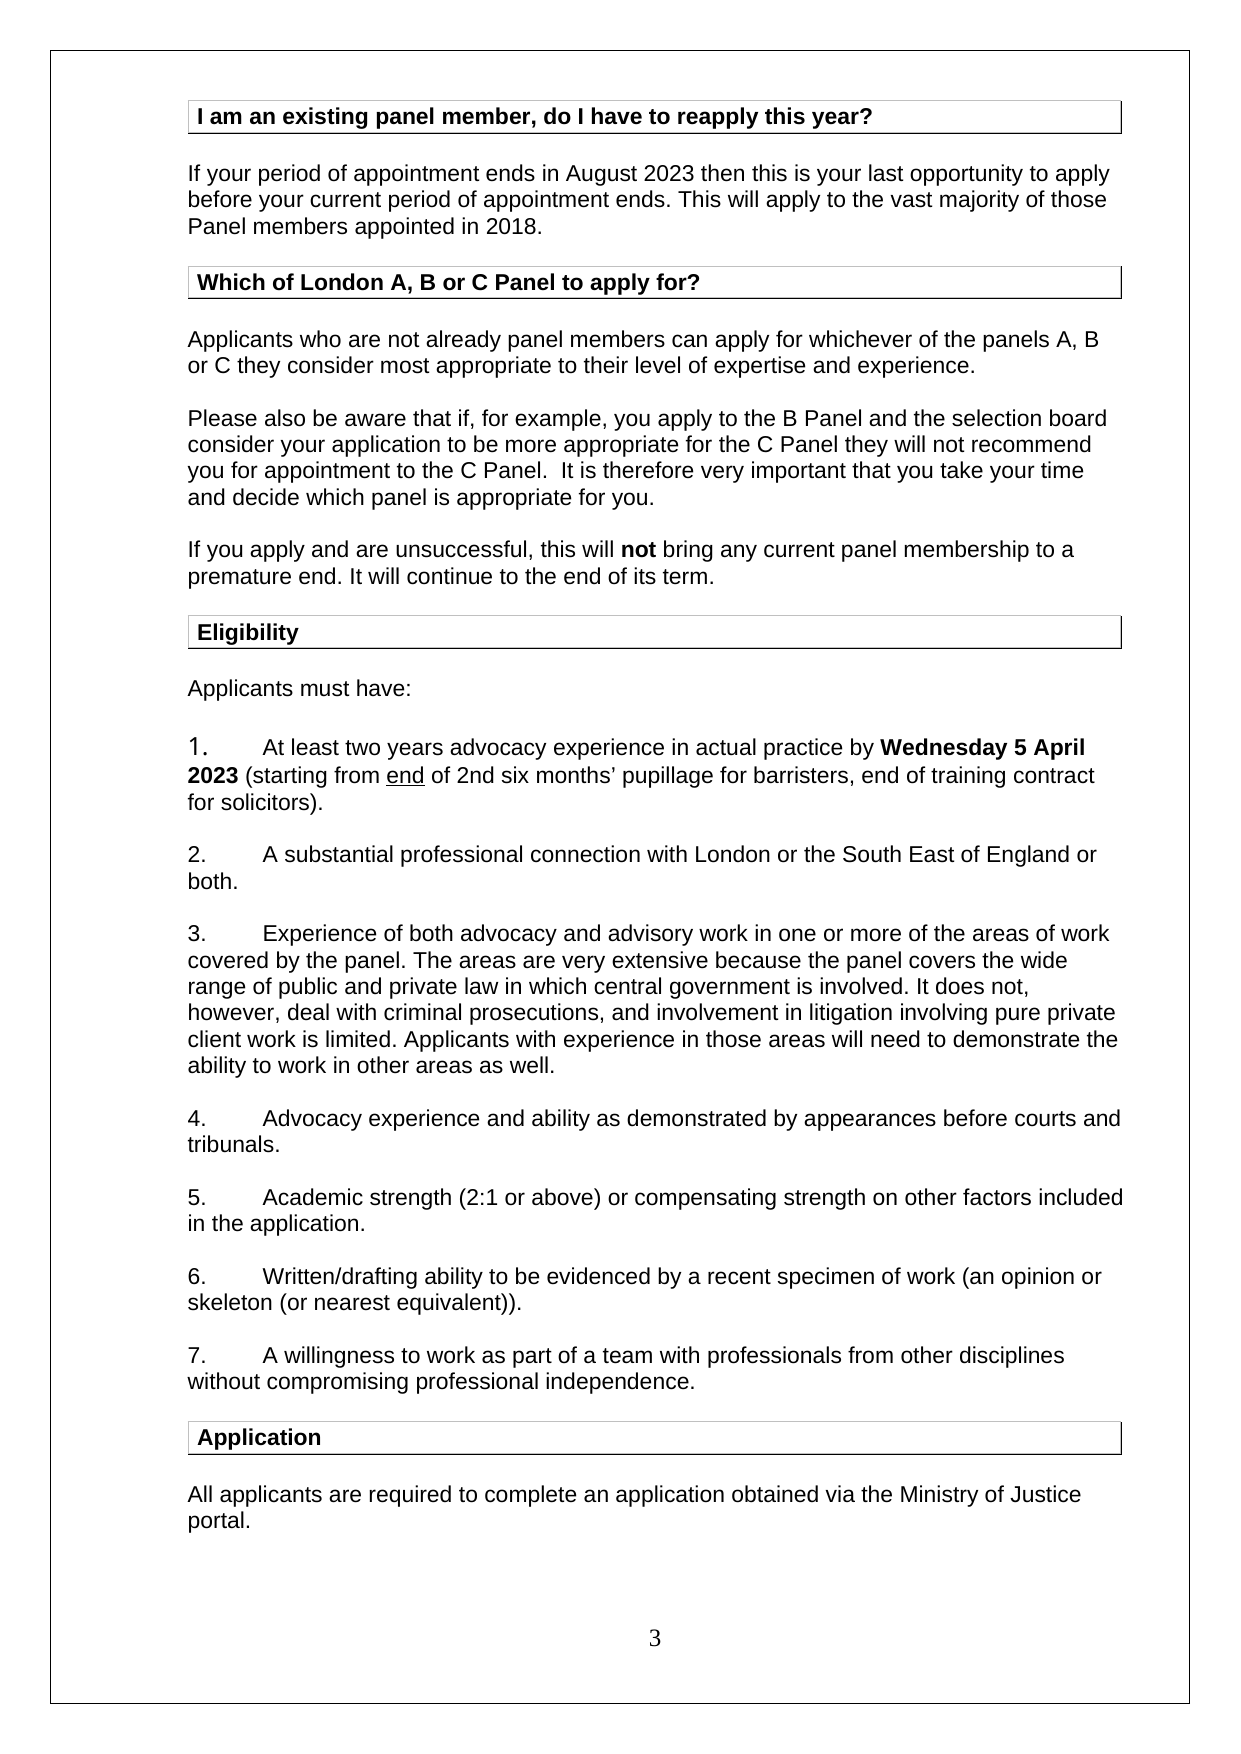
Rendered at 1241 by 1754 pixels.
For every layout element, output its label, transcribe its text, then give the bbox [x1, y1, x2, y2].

list A willingness to work as part of a team with professionals from other disciplines without compromising professional independence. [187, 1342, 1128, 1395]
text Applicants must have: [187, 675, 1122, 702]
subtitle Application [189, 1422, 1120, 1453]
list Academic strength (2:1 or above) or compensating strength on other factors included in the application. [187, 1184, 1128, 1237]
text If your period of appointment ends in August 2023 then this is your last opportunity to apply before your current period of appointment ends. This will apply to the vast majority of those Panel members appointed in 2018. [187, 134, 1122, 239]
subtitle I am an existing panel member, do I have to reapply this year? [189, 101, 1120, 132]
list At least two years advocacy experience in actual practice by Wednesday 5 April 2023 (starting from end of 2nd six months’ pupillage for barristers, end of training contract for solicitors). [187, 728, 1122, 815]
list Written/drafting ability to be evidenced by a recent specimen of work (an opinion or skeleton (or nearest equivalent)). [187, 1263, 1128, 1316]
text Please also be aware that if, for example, you apply to the B Panel and the selection board consider your application to be more appropriate for the C Panel they will not recommend you for appointment to the C Panel. It is therefore very important that you take your time and decide which panel is appropriate for you. [187, 404, 1122, 510]
subtitle Which of London A, B or C Panel to apply for? [189, 267, 1120, 297]
list Advocacy experience and ability as demonstrated by appearances before courts and tribunals. [187, 1105, 1128, 1157]
text If you apply and are unsuccessful, this will not bring any current panel membership to a premature end. It will continue to the end of its term. [187, 536, 1122, 589]
list A substantial professional connection with London or the South East of England or both. [187, 841, 1122, 894]
subtitle Eligibility [189, 616, 1120, 647]
text Applicants who are not already panel members can apply for whichever of the panels A, B or C they consider most appropriate to their level of expertise and experience. [187, 326, 1122, 378]
list Experience of both advocacy and advisory work in one or more of the areas of work covered by the panel. The areas are very extensive because the panel covers the wide range of public and private law in which central government is involved. It does not, however, deal with criminal prosecutions, and involvement in litigation involving pure private client work is limited. Applicants with experience in those areas will need to demonstrate the ability to work in other areas as well. [187, 920, 1128, 1078]
text All applicants are required to complete an application obtained via the Ministry of Justice portal. [187, 1481, 1122, 1534]
